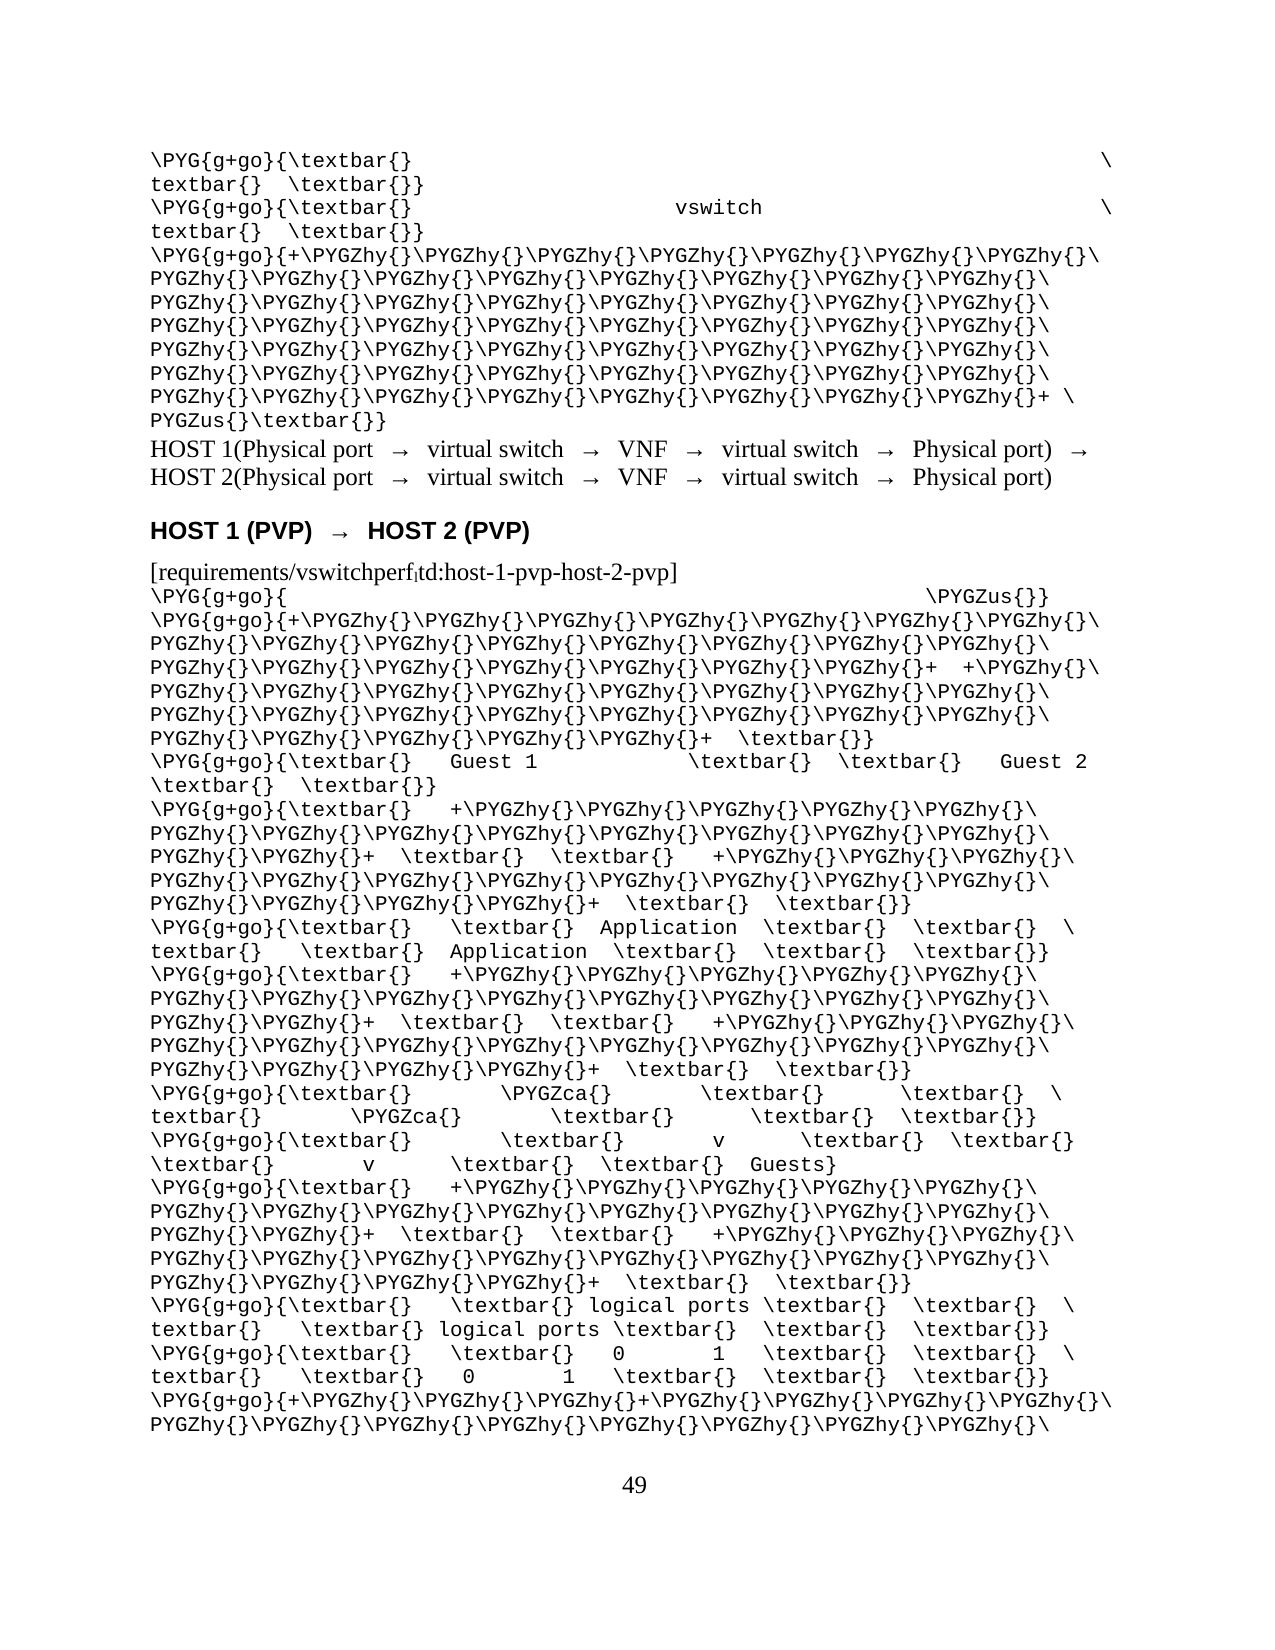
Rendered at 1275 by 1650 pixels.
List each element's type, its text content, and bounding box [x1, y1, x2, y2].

text \PYG{g+go}{\textbar{} \textbar{} Application \textbar{} \textbar{} \textbar{} \textbar{} Application \textbar{} \textbar{} \textbar{}} [150, 917, 1125, 964]
text \PYG{g+go}{\textbar{} Guest 1 \textbar{} \textbar{} Guest 2 \textbar{} \textbar{}} [150, 752, 1125, 799]
text \PYG{g+go}{\textbar{} \textbar{} v \textbar{} \textbar{} \textbar{} v \textbar{} \textbar{} Guests} [150, 1130, 1125, 1177]
text \PYG{g+go}{\textbar{} \textbar{} logical ports \textbar{} \textbar{} \textbar{} \textbar{} logical ports \textbar{} \textbar{} \textbar{}} [150, 1295, 1125, 1343]
text \PYG{g+go}{\textbar{} \PYGZca{} \textbar{} \textbar{} \textbar{} \PYGZca{} \textbar{} \textbar{} \textbar{}} [150, 1083, 1125, 1130]
text HOST 1(Physical port → virtual switch → VNF → virtual switch → Physical port) → HOST 2(Physical port → virtual switch → VNF → virtual switch → Physical port) [150, 434, 1125, 491]
text \PYG{g+go}{+\PYGZhy{}\PYGZhy{}\PYGZhy{}\PYGZhy{}\PYGZhy{}\PYGZhy{}\PYGZhy{}\PYGZhy{}\PYGZhy{}\PYGZhy{}\PYGZhy{}\PYGZhy{}\PYGZhy{}\PYGZhy{}\PYGZhy{}\PYGZhy{}\PYGZhy{}\PYGZhy{}\PYGZhy{}\PYGZhy{}\PYGZhy{}\PYGZhy{}\PYGZhy{}\PYGZhy{}\PYGZhy{}\PYGZhy{}\PYGZhy{}\PYGZhy{}\PYGZhy{}\PYGZhy{}\PYGZhy{}\PYGZhy{}\PYGZhy{}\PYGZhy{}\PYGZhy{}\PYGZhy{}\PYGZhy{}\PYGZhy{}\PYGZhy{}\PYGZhy{}\PYGZhy{}\PYGZhy{}\PYGZhy{}\PYGZhy{}\PYGZhy{}\PYGZhy{}\PYGZhy{}\PYGZhy{}\PYGZhy{}\PYGZhy{}\PYGZhy{}\PYGZhy{}\PYGZhy{}\PYGZhy{}\PYGZhy{}+ \PYGZus{}\textbar{}} [150, 244, 1125, 434]
text \PYG{g+go}{\textbar{} \textbar{} 0 1 \textbar{} \textbar{} \textbar{} \textbar{} 0 1 \textbar{} \textbar{} \textbar{}} [150, 1343, 1125, 1390]
text [requirements/vswitchperfltd:host-1-pvp-host-2-pvp] [150, 557, 1125, 586]
text \PYG{g+go}{\textbar{} +\PYGZhy{}\PYGZhy{}\PYGZhy{}\PYGZhy{}\PYGZhy{}\PYGZhy{}\PYGZhy{}\PYGZhy{}\PYGZhy{}\PYGZhy{}\PYGZhy{}\PYGZhy{}\PYGZhy{}\PYGZhy{}\PYGZhy{}+ \textbar{} \textbar{} +\PYGZhy{}\PYGZhy{}\PYGZhy{}\PYGZhy{}\PYGZhy{}\PYGZhy{}\PYGZhy{}\PYGZhy{}\PYGZhy{}\PYGZhy{}\PYGZhy{}\PYGZhy{}\PYGZhy{}\PYGZhy{}\PYGZhy{}+ \textbar{} \textbar{}} [150, 964, 1125, 1083]
text \PYG{g+go}{\textbar{} +\PYGZhy{}\PYGZhy{}\PYGZhy{}\PYGZhy{}\PYGZhy{}\PYGZhy{}\PYGZhy{}\PYGZhy{}\PYGZhy{}\PYGZhy{}\PYGZhy{}\PYGZhy{}\PYGZhy{}\PYGZhy{}\PYGZhy{}+ \textbar{} \textbar{} +\PYGZhy{}\PYGZhy{}\PYGZhy{}\PYGZhy{}\PYGZhy{}\PYGZhy{}\PYGZhy{}\PYGZhy{}\PYGZhy{}\PYGZhy{}\PYGZhy{}\PYGZhy{}\PYGZhy{}\PYGZhy{}\PYGZhy{}+ \textbar{} \textbar{}} [150, 1177, 1125, 1295]
text \PYG{g+go}{\textbar{} \textbar{} \textbar{}} [150, 150, 1125, 197]
text \PYG{g+go}{+\PYGZhy{}\PYGZhy{}\PYGZhy{}+\PYGZhy{}\PYGZhy{}\PYGZhy{}\PYGZhy{}\PYGZhy{}\PYGZhy{}\PYGZhy{}\PYGZhy{}\PYGZhy{}\PYGZhy{}\PYGZhy{}\PYGZhy{}\ [150, 1390, 1125, 1437]
subtitle HOST 1 (PVP) → HOST 2 (PVP) [150, 516, 1125, 545]
text \PYG{g+go}{ \PYGZus{}} [150, 586, 1125, 610]
text \PYG{g+go}{+\PYGZhy{}\PYGZhy{}\PYGZhy{}\PYGZhy{}\PYGZhy{}\PYGZhy{}\PYGZhy{}\PYGZhy{}\PYGZhy{}\PYGZhy{}\PYGZhy{}\PYGZhy{}\PYGZhy{}\PYGZhy{}\PYGZhy{}\PYGZhy{}\PYGZhy{}\PYGZhy{}\PYGZhy{}\PYGZhy{}\PYGZhy{}\PYGZhy{}+ +\PYGZhy{}\PYGZhy{}\PYGZhy{}\PYGZhy{}\PYGZhy{}\PYGZhy{}\PYGZhy{}\PYGZhy{}\PYGZhy{}\PYGZhy{}\PYGZhy{}\PYGZhy{}\PYGZhy{}\PYGZhy{}\PYGZhy{}\PYGZhy{}\PYGZhy{}\PYGZhy{}\PYGZhy{}\PYGZhy{}\PYGZhy{}\PYGZhy{}+ \textbar{}} [150, 610, 1125, 752]
text \PYG{g+go}{\textbar{} +\PYGZhy{}\PYGZhy{}\PYGZhy{}\PYGZhy{}\PYGZhy{}\PYGZhy{}\PYGZhy{}\PYGZhy{}\PYGZhy{}\PYGZhy{}\PYGZhy{}\PYGZhy{}\PYGZhy{}\PYGZhy{}\PYGZhy{}+ \textbar{} \textbar{} +\PYGZhy{}\PYGZhy{}\PYGZhy{}\PYGZhy{}\PYGZhy{}\PYGZhy{}\PYGZhy{}\PYGZhy{}\PYGZhy{}\PYGZhy{}\PYGZhy{}\PYGZhy{}\PYGZhy{}\PYGZhy{}\PYGZhy{}+ \textbar{} \textbar{}} [150, 799, 1125, 917]
text \PYG{g+go}{\textbar{} vswitch \textbar{} \textbar{}} [150, 197, 1125, 244]
